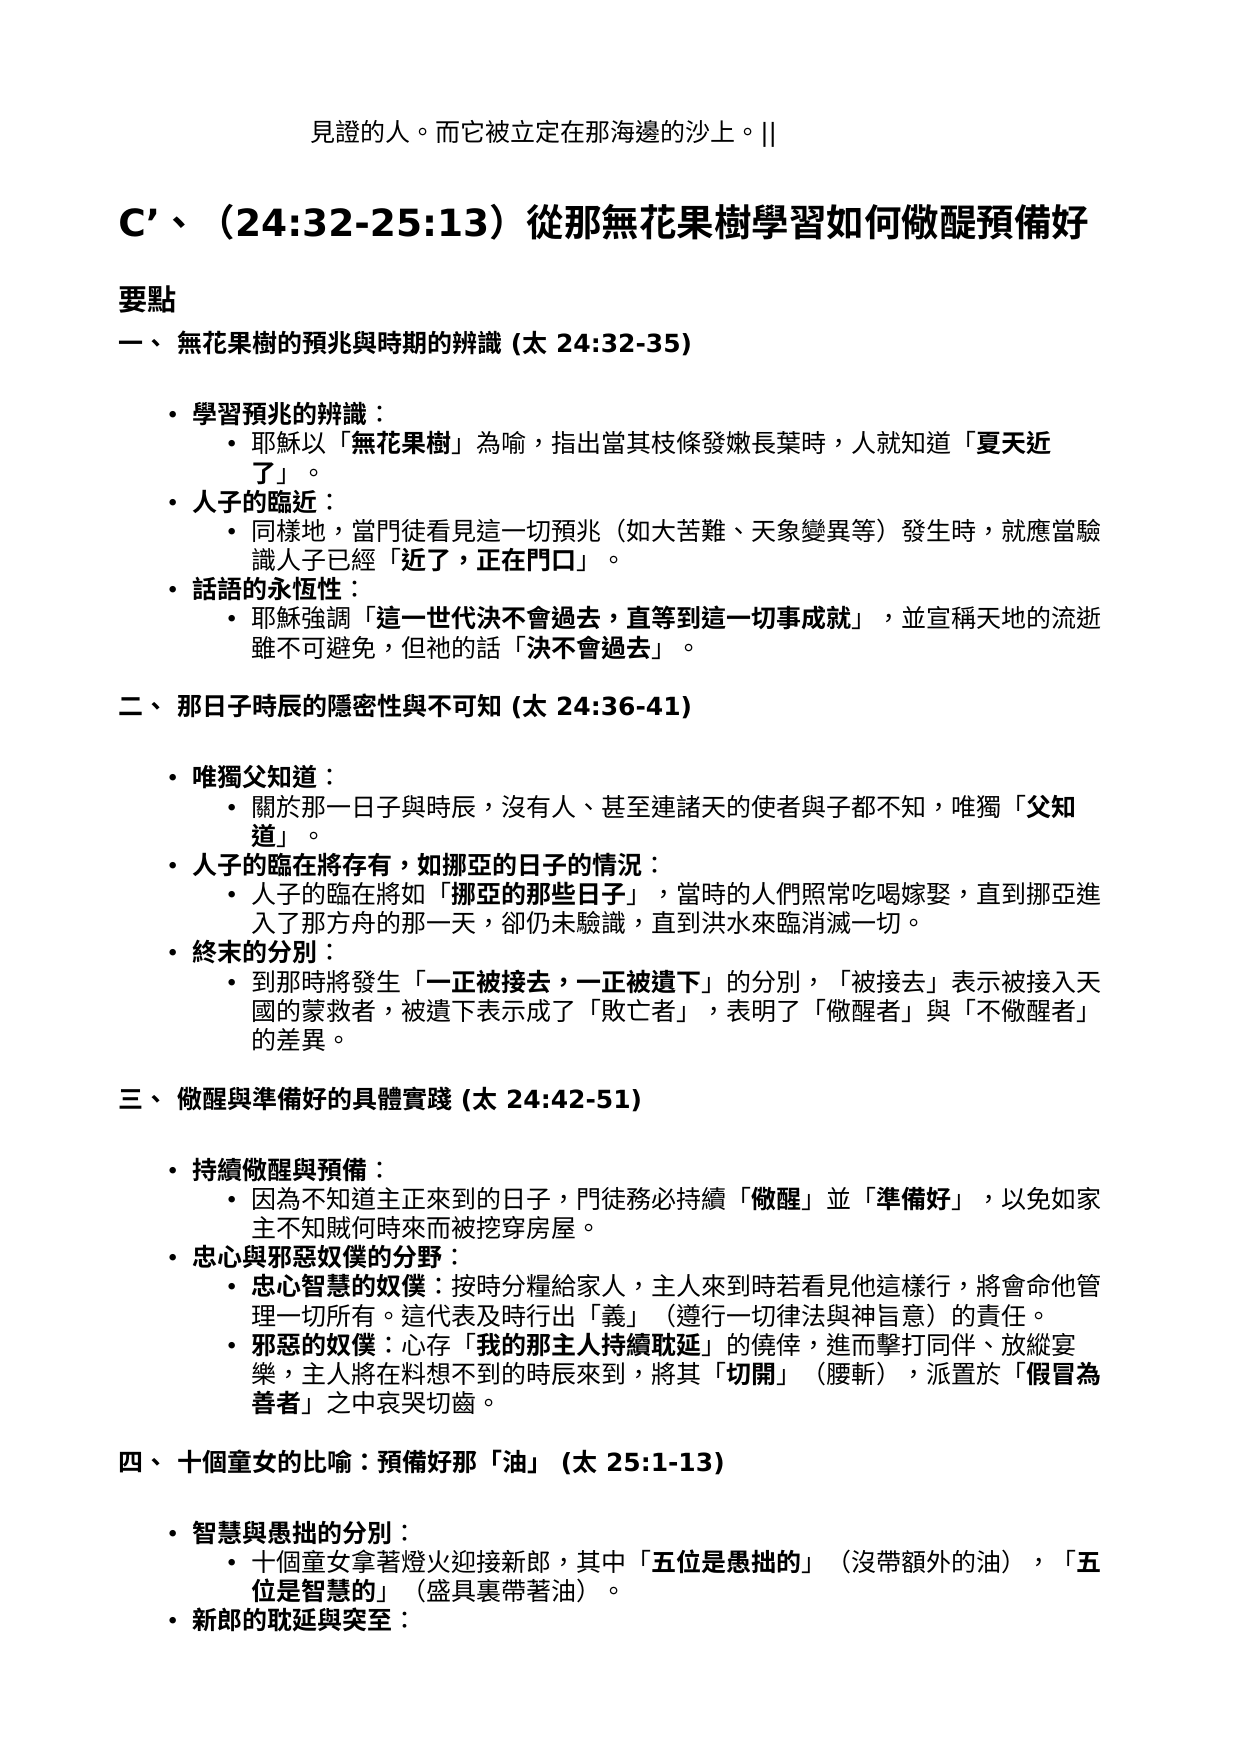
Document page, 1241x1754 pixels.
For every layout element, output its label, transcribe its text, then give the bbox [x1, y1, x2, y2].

list 關於那一日子與時辰，沒有人、甚至連諸天的使者與子都不知，唯獨「父知道」。 [236, 793, 1122, 851]
list 同樣地，當門徒看見這一切預兆（如大苦難、天象變異等）發生時，就應當驗識人子已經「近了，正在門口」。 [236, 517, 1122, 576]
list 人子的臨在將如「挪亞的那些日子」，當時的人們照常吃喝嫁娶，直到挪亞進入了那方舟的那一天，卻仍未驗識，直到洪水來臨消滅一切。 [236, 880, 1122, 939]
list 人子的臨在將存有，如挪亞的日子的情況： [177, 851, 1122, 880]
list 耶穌強調「這一世代決不會過去，直等到這一切事成就」，並宣稱天地的流逝雖不可避免，但祂的話「決不會過去」。 [236, 605, 1122, 663]
subtitle 要點 [118, 283, 1122, 317]
text 一、 無花果樹的預兆與時期的辨識 (太 24:32-35) [118, 329, 1122, 358]
list 學習預兆的辨識： [177, 401, 1122, 430]
list 見證的人。而它被立定在那海邊的沙上。|| [295, 118, 1122, 147]
list 耶穌以「無花果樹」為喻，指出當其枝條發嫩長葉時，人就知道「夏天近了」。 [236, 430, 1122, 488]
list 邪惡的奴僕：心存「我的那主人持續耽延」的僥倖，進而擊打同伴、放縱宴樂，主人將在料想不到的時辰來到，將其「切開」（腰斬），派置於「假冒為善者」之中哀哭切齒。 [236, 1331, 1122, 1418]
list 到那時將發生「一正被接去，一正被遺下」的分別，「被接去」表示被接入天國的蒙救者，被遺下表示成了「敗亡者」，表明了「儆醒者」與「不儆醒者」的差異。 [236, 968, 1122, 1055]
text 三、 儆醒與準備好的具體實踐 (太 24:42-51) [118, 1085, 1122, 1114]
list 人子的臨近： [177, 488, 1122, 517]
list 終末的分別： [177, 939, 1122, 968]
list 智慧與愚拙的分別： [177, 1519, 1122, 1548]
list 忠心智慧的奴僕：按時分糧給家人，主人來到時若看見他這樣行，將會命他管理一切所有。這代表及時行出「義」（遵行一切律法與神旨意）的責任。 [236, 1273, 1122, 1331]
list 因為不知道主正來到的日子，門徒務必持續「儆醒」並「準備好」，以免如家主不知賊何時來而被挖穿房屋。 [236, 1185, 1122, 1243]
list 十個童女拿著燈火迎接新郎，其中「五位是愚拙的」（沒帶額外的油），「五位是智慧的」（盛具裏帶著油）。 [236, 1548, 1122, 1607]
subtitle C’、（24:32-25:13）從那無花果樹學習如何儆醍預備好 [118, 202, 1122, 245]
list 新郎的耽延與突至： [177, 1607, 1122, 1636]
list 持續儆醒與預備： [177, 1156, 1122, 1185]
list 忠心與邪惡奴僕的分野： [177, 1243, 1122, 1273]
list 話語的永恆性： [177, 576, 1122, 605]
text 四、 十個童女的比喻：預備好那「油」 (太 25:1-13) [118, 1448, 1122, 1477]
text 二、 那日子時辰的隱密性與不可知 (太 24:36-41) [118, 692, 1122, 722]
list 唯獨父知道： [177, 764, 1122, 793]
